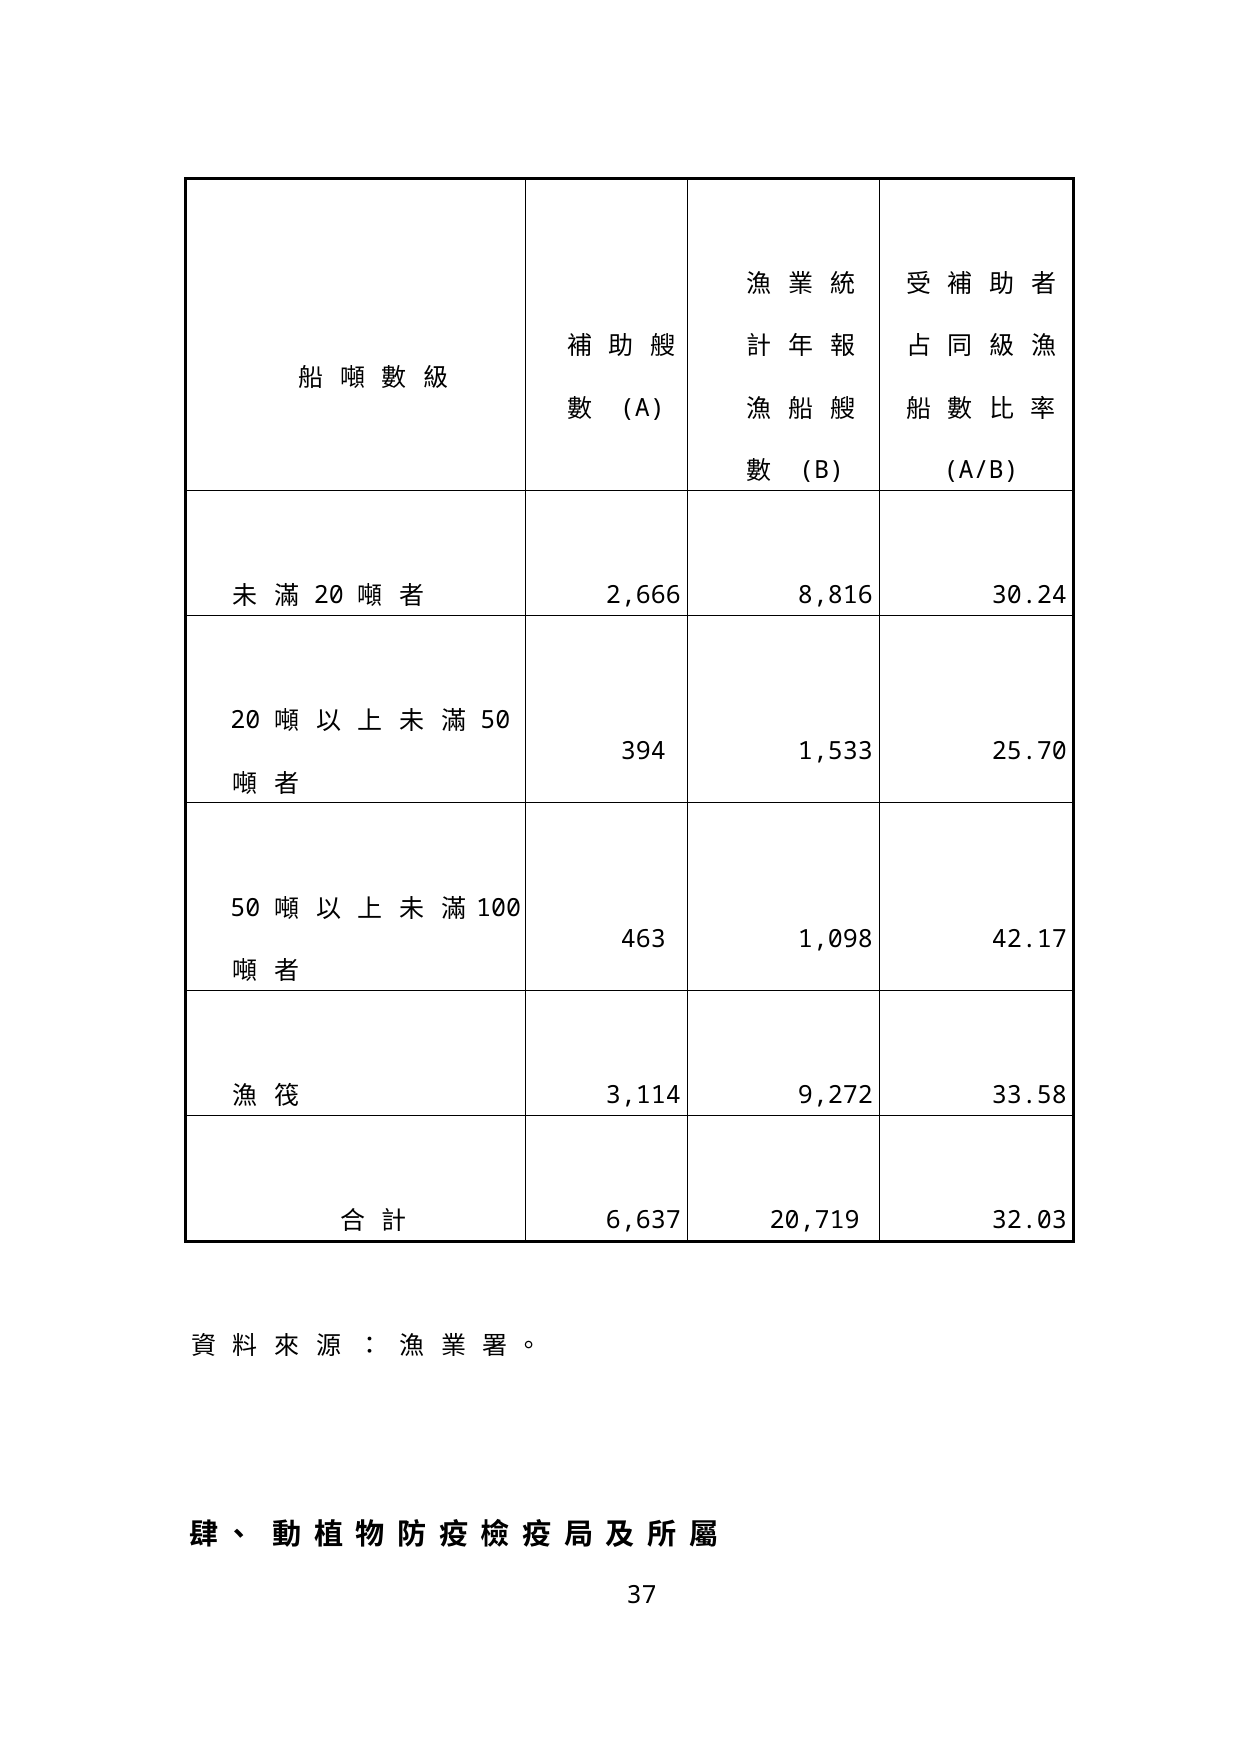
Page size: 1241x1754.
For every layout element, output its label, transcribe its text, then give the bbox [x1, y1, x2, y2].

table_cell 20,719 [688, 1116, 879, 1240]
table_cell 9,272 [688, 991, 879, 1115]
table_header 補助艘數(A) [526, 180, 687, 490]
table_header 受補助者占同級漁船數比率(A/B) [880, 180, 1072, 490]
text 資料來源：漁業署。 [183, 1302, 1058, 1365]
table_header 船噸數級 [187, 180, 525, 490]
table_cell 30.24 [880, 491, 1072, 615]
table_cell 3,114 [526, 991, 687, 1115]
table_cell 394 [526, 616, 687, 802]
table_cell 未滿20噸者 [187, 491, 525, 615]
table_cell 1,533 [688, 616, 879, 802]
table_cell 463 [526, 803, 687, 990]
table_header 漁業統計年報漁船艘數(B) [688, 180, 879, 490]
table_cell 33.58 [880, 991, 1072, 1115]
table_cell 42.17 [880, 803, 1072, 990]
table_cell 2,666 [526, 491, 687, 615]
table_cell 8,816 [688, 491, 879, 615]
table_cell 20噸以上未滿50噸者 [187, 616, 525, 802]
table_cell 25.70 [880, 616, 1072, 802]
table_cell 漁筏 [187, 991, 525, 1115]
table_cell 合計 [187, 1116, 525, 1240]
table_cell 50噸以上未滿100噸者 [187, 803, 525, 990]
text 肆、動植物防疫檢疫局及所屬 [183, 1490, 1058, 1552]
table_cell 1,098 [688, 803, 879, 990]
table_cell 32.03 [880, 1116, 1072, 1240]
table_cell 6,637 [526, 1116, 687, 1240]
